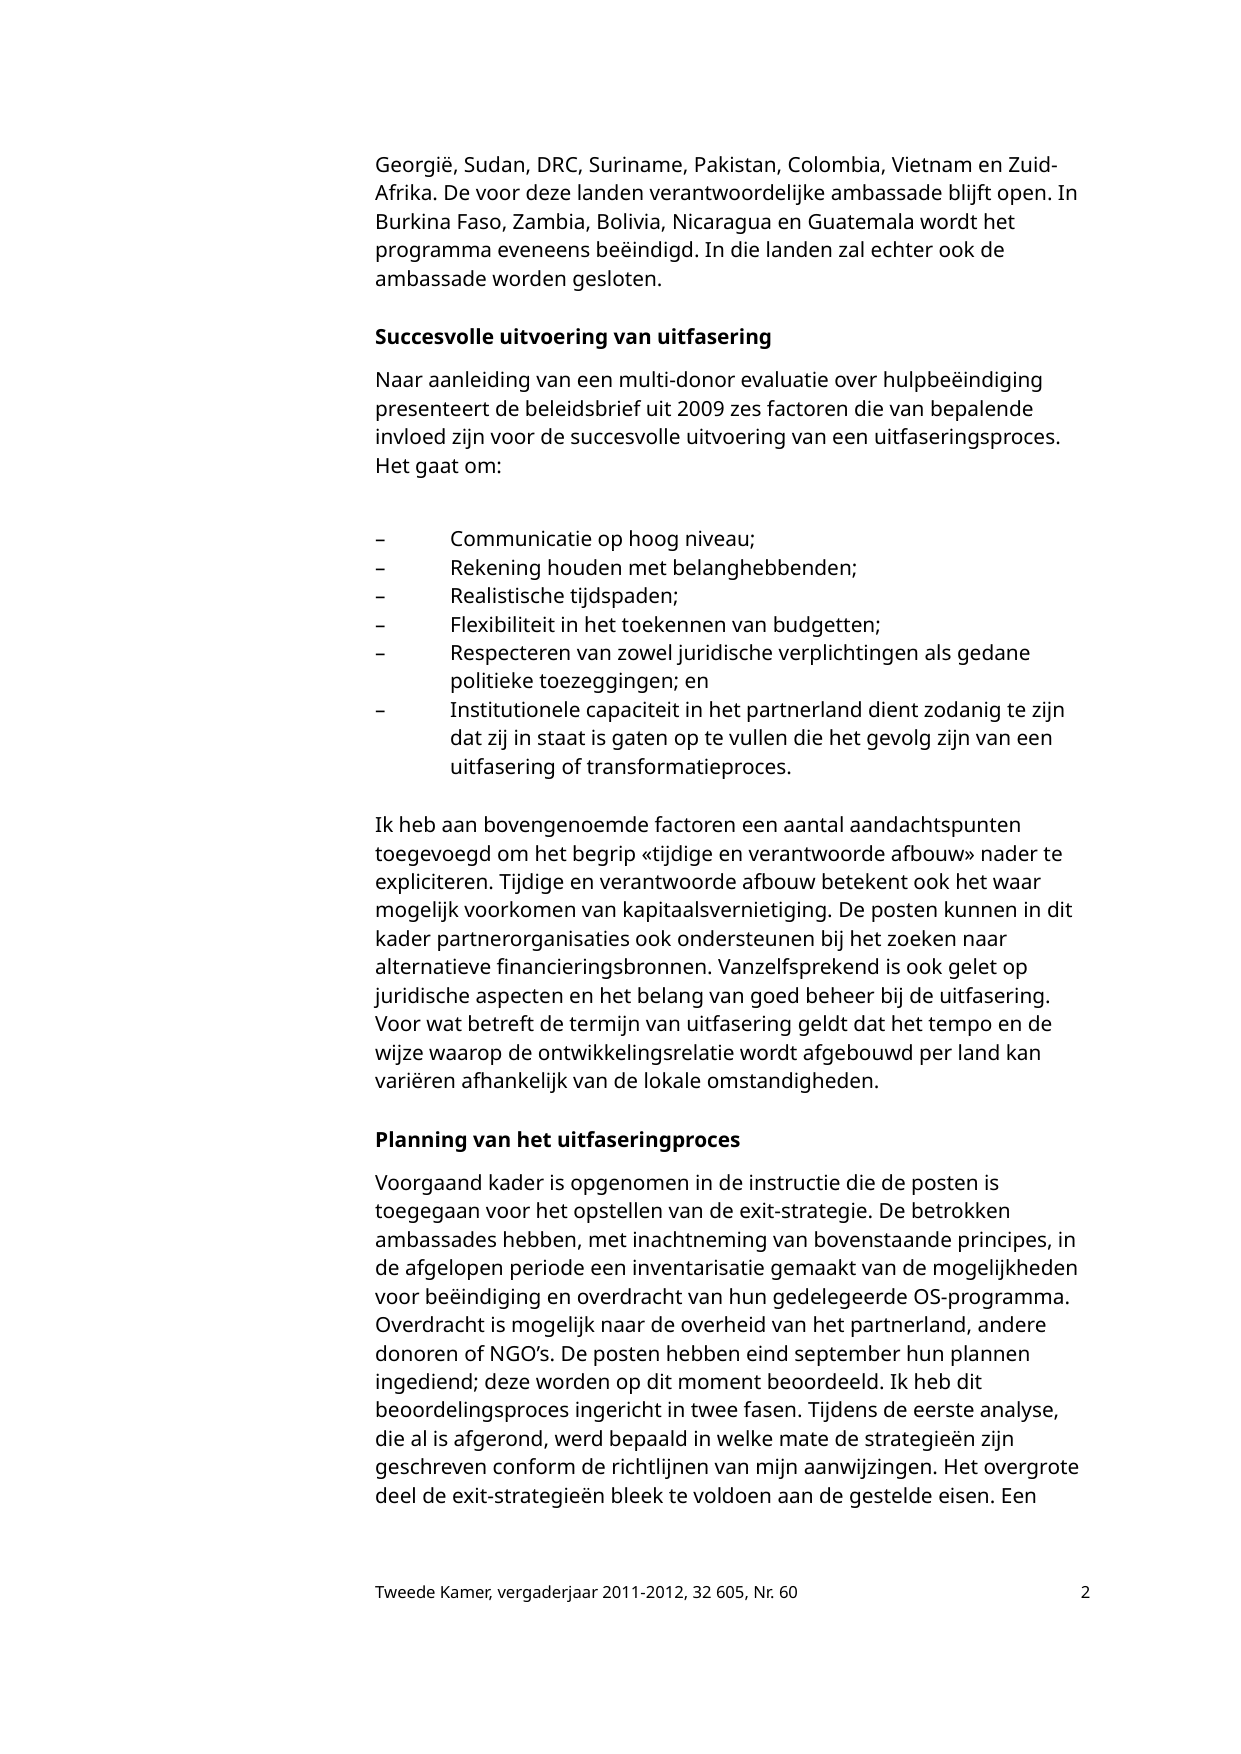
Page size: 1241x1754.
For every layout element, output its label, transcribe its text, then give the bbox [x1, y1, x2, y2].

text Succesvolle uitvoering van uitfasering [375, 322, 1090, 351]
text Voorgaand kader is opgenomen in de instructie die de posten is toegegaan voor het opstellen van de exit-strategie. De betrokken ambassades hebben, met inachtneming van bovenstaande principes, in de afgelopen periode een inventarisatie gemaakt van de mogelijkheden voor beëindiging en overdracht van hun gedelegeerde OS-programma. Overdracht is mogelijk naar de overheid van het partnerland, andere donoren of NGO’s. De posten hebben eind september hun plannen ingediend; deze worden op dit moment beoordeeld. Ik heb dit beoordelingsproces ingericht in twee fasen. Tijdens de eerste analyse, die al is afgerond, werd bepaald in welke mate de strategieën zijn geschreven conform de richtlijnen van mijn aanwijzingen. Het overgrote deel de exit-strategieën bleek te voldoen aan de gestelde eisen. Een [375, 1168, 1090, 1509]
list Communicatie op hoog niveau; [375, 524, 1090, 553]
list Respecteren van zowel juridische verplichtingen als gedane politieke toezeggingen; en [375, 638, 1090, 695]
list Rekening houden met belanghebbenden; [375, 553, 1090, 581]
list Institutionele capaciteit in het partnerland dient zodanig te zijn dat zij in staat is gaten op te vullen die het gevolg zijn van een uitfasering of transformatieproces. [375, 695, 1090, 780]
list Flexibiliteit in het toekennen van budgetten; [375, 610, 1090, 638]
text Georgië, Sudan, DRC, Suriname, Pakistan, Colombia, Vietnam en Zuid-Afrika. De voor deze landen verantwoordelijke ambassade blijft open. In Burkina Faso, Zambia, Bolivia, Nicaragua en Guatemala wordt het programma eveneens beëindigd. In die landen zal echter ook de ambassade worden gesloten. [375, 150, 1090, 292]
text Naar aanleiding van een multi-donor evaluatie over hulpbeëindiging presenteert de beleidsbrief uit 2009 zes factoren die van bepalende invloed zijn voor de succesvolle uitvoering van een uitfaseringsproces. Het gaat om: [375, 366, 1090, 479]
list Realistische tijdspaden; [375, 581, 1090, 610]
text Planning van het uitfaseringproces [375, 1125, 1090, 1153]
text Ik heb aan bovengenoemde factoren een aantal aandachtspunten toegevoegd om het begrip «tijdige en verantwoorde afbouw» nader te expliciteren. Tijdige en verantwoorde afbouw betekent ook het waar mogelijk voorkomen van kapitaalsvernietiging. De posten kunnen in dit kader partnerorganisaties ook ondersteunen bij het zoeken naar alternatieve financieringsbronnen. Vanzelfsprekend is ook gelet op juridische aspecten en het belang van goed beheer bij de uitfasering. Voor wat betreft de termijn van uitfasering geldt dat het tempo en de wijze waarop de ontwikkelingsrelatie wordt afgebouwd per land kan variëren afhankelijk van de lokale omstandigheden. [375, 810, 1090, 1095]
